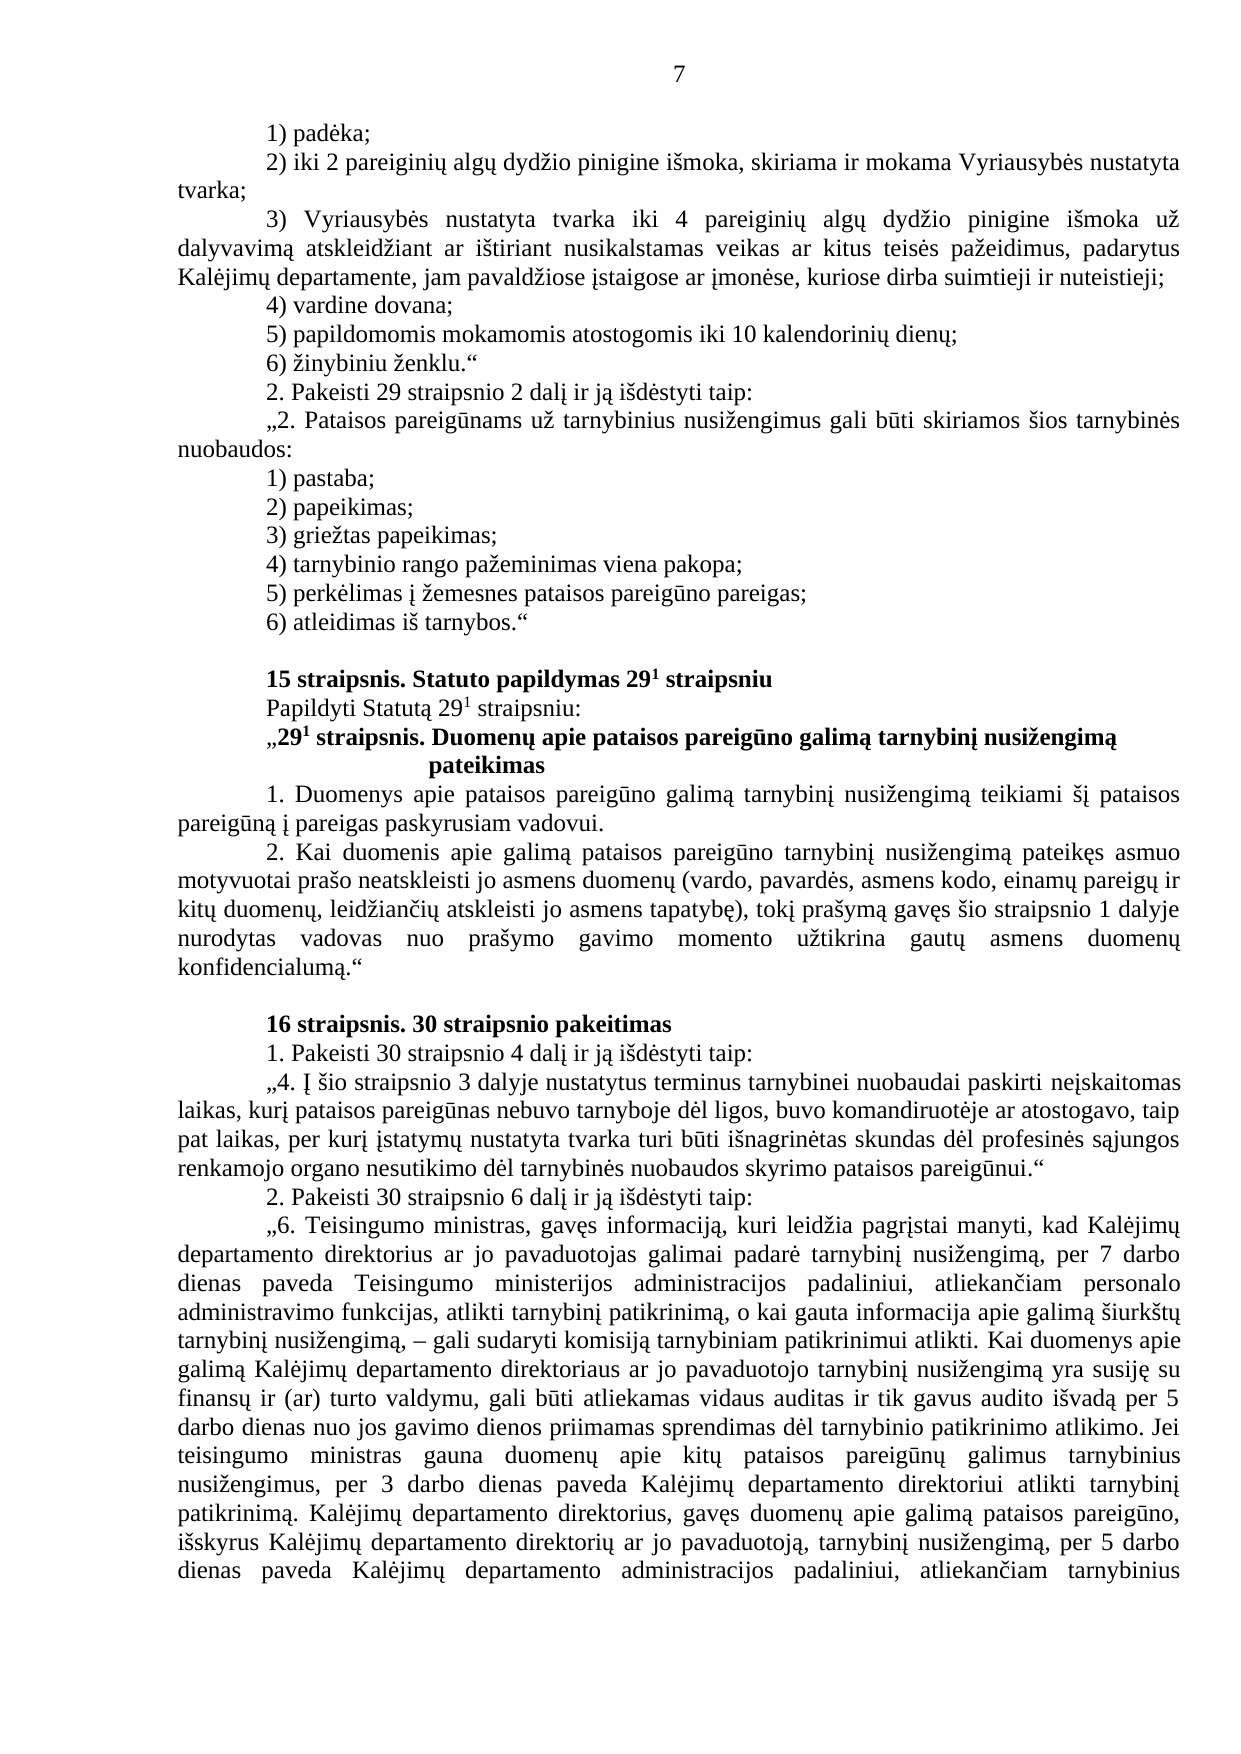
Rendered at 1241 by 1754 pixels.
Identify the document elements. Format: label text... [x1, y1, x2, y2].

text 2. Kai duomenis apie galimą pataisos pareigūno tarnybinį nusižengimą pateikęs asmuo motyvuotai prašo neatskleisti jo asmens duomenų (vardo, pavardės, asmens kodo, einamų pareigų ir kitų duomenų, leidžiančių atskleisti jo asmens tapatybę), tokį prašymą gavęs šio straipsnio 1 dalyje nurodytas vadovas nuo prašymo gavimo momento užtikrina gautų asmens duomenų konfidencialumą.“ [177, 837, 1181, 981]
text 1. Duomenys apie pataisos pareigūno galimą tarnybinį nusižengimą teikiami šį pataisos pareigūną į pareigas paskyrusiam vadovui. [177, 779, 1181, 837]
text 4) tarnybinio rango pažeminimas viena pakopa; [177, 549, 1181, 578]
text 3) Vyriausybės nustatyta tvarka iki 4 pareiginių algų dydžio pinigine išmoka už dalyvavimą atskleidžiant ar ištiriant nusikalstamas veikas ar kitus teisės pažeidimus, padarytus Kalėjimų departamente, jam pavaldžiose įstaigose ar įmonėse, kuriose dirba suimtieji ir nuteistieji; [177, 204, 1181, 291]
text 2. Pakeisti 30 straipsnio 6 dalį ir ją išdėstyti taip: [177, 1182, 1181, 1211]
text 4) vardine dovana; [177, 291, 1181, 319]
text Papildyti Statutą 291 straipsniu: [177, 693, 1181, 722]
text 6) atleidimas iš tarnybos.“ [177, 607, 1181, 636]
text 3) griežtas papeikimas; [177, 521, 1181, 549]
text 16 straipsnis. 30 straipsnio pakeitimas [177, 1009, 1181, 1038]
text pateikimas [177, 751, 1181, 779]
text „4. Į šio straipsnio 3 dalyje nustatytus terminus tarnybinei nuobaudai paskirti neįskaitomas laikas, kurį pataisos pareigūnas nebuvo tarnyboje dėl ligos, buvo komandiruotėje ar atostogavo, taip pat laikas, per kurį įstatymų nustatyta tvarka turi būti išnagrinėtas skundas dėl profesinės sąjungos renkamojo organo nesutikimo dėl tarnybinės nuobaudos skyrimo pataisos pareigūnui.“ [177, 1067, 1181, 1182]
text „6. Teisingumo ministras, gavęs informaciją, kuri leidžia pagrįstai manyti, kad Kalėjimų departamento direktorius ar jo pavaduotojas galimai padarė tarnybinį nusižengimą, per 7 darbo dienas paveda Teisingumo ministerijos administracijos padaliniui, atliekančiam personalo administravimo funkcijas, atlikti tarnybinį patikrinimą, o kai gauta informacija apie galimą šiurkštų tarnybinį nusižengimą, – gali sudaryti komisiją tarnybiniam patikrinimui atlikti. Kai duomenys apie galimą Kalėjimų departamento direktoriaus ar jo pavaduotojo tarnybinį nusižengimą yra susiję su finansų ir (ar) turto valdymu, gali būti atliekamas vidaus auditas ir tik gavus audito išvadą per 5 darbo dienas nuo jos gavimo dienos priimamas sprendimas dėl tarnybinio patikrinimo atlikimo. Jei teisingumo ministras gauna duomenų apie kitų pataisos pareigūnų galimus tarnybinius nusižengimus, per 3 darbo dienas paveda Kalėjimų departamento direktoriui atlikti tarnybinį patikrinimą. Kalėjimų departamento direktorius, gavęs duomenų apie galimą pataisos pareigūno, išskyrus Kalėjimų departamento direktorių ar jo pavaduotoją, tarnybinį nusižengimą, per 5 darbo dienas paveda Kalėjimų departamento administracijos padaliniui, atliekančiam tarnybinius [177, 1211, 1181, 1584]
text 5) perkėlimas į žemesnes pataisos pareigūno pareigas; [177, 578, 1181, 607]
text „291 straipsnis. Duomenų apie pataisos pareigūno galimą tarnybinį nusižengimą [266, 722, 1181, 751]
text 2) iki 2 pareiginių algų dydžio pinigine išmoka, skiriama ir mokama Vyriausybės nustatyta tvarka; [177, 147, 1181, 204]
text 6) žinybiniu ženklu.“ [177, 348, 1181, 377]
text 1) pastaba; [177, 463, 1181, 492]
text 2. Pakeisti 29 straipsnio 2 dalį ir ją išdėstyti taip: [177, 377, 1181, 406]
text 2) papeikimas; [177, 492, 1181, 521]
text 5) papildomomis mokamomis atostogomis iki 10 kalendorinių dienų; [177, 319, 1181, 348]
text 1. Pakeisti 30 straipsnio 4 dalį ir ją išdėstyti taip: [177, 1038, 1181, 1067]
text „2. Pataisos pareigūnams už tarnybinius nusižengimus gali būti skiriamos šios tarnybinės nuobaudos: [177, 406, 1181, 463]
text 15 straipsnis. Statuto papildymas 291 straipsniu [177, 664, 1181, 693]
text 1) padėka; [177, 118, 1181, 147]
